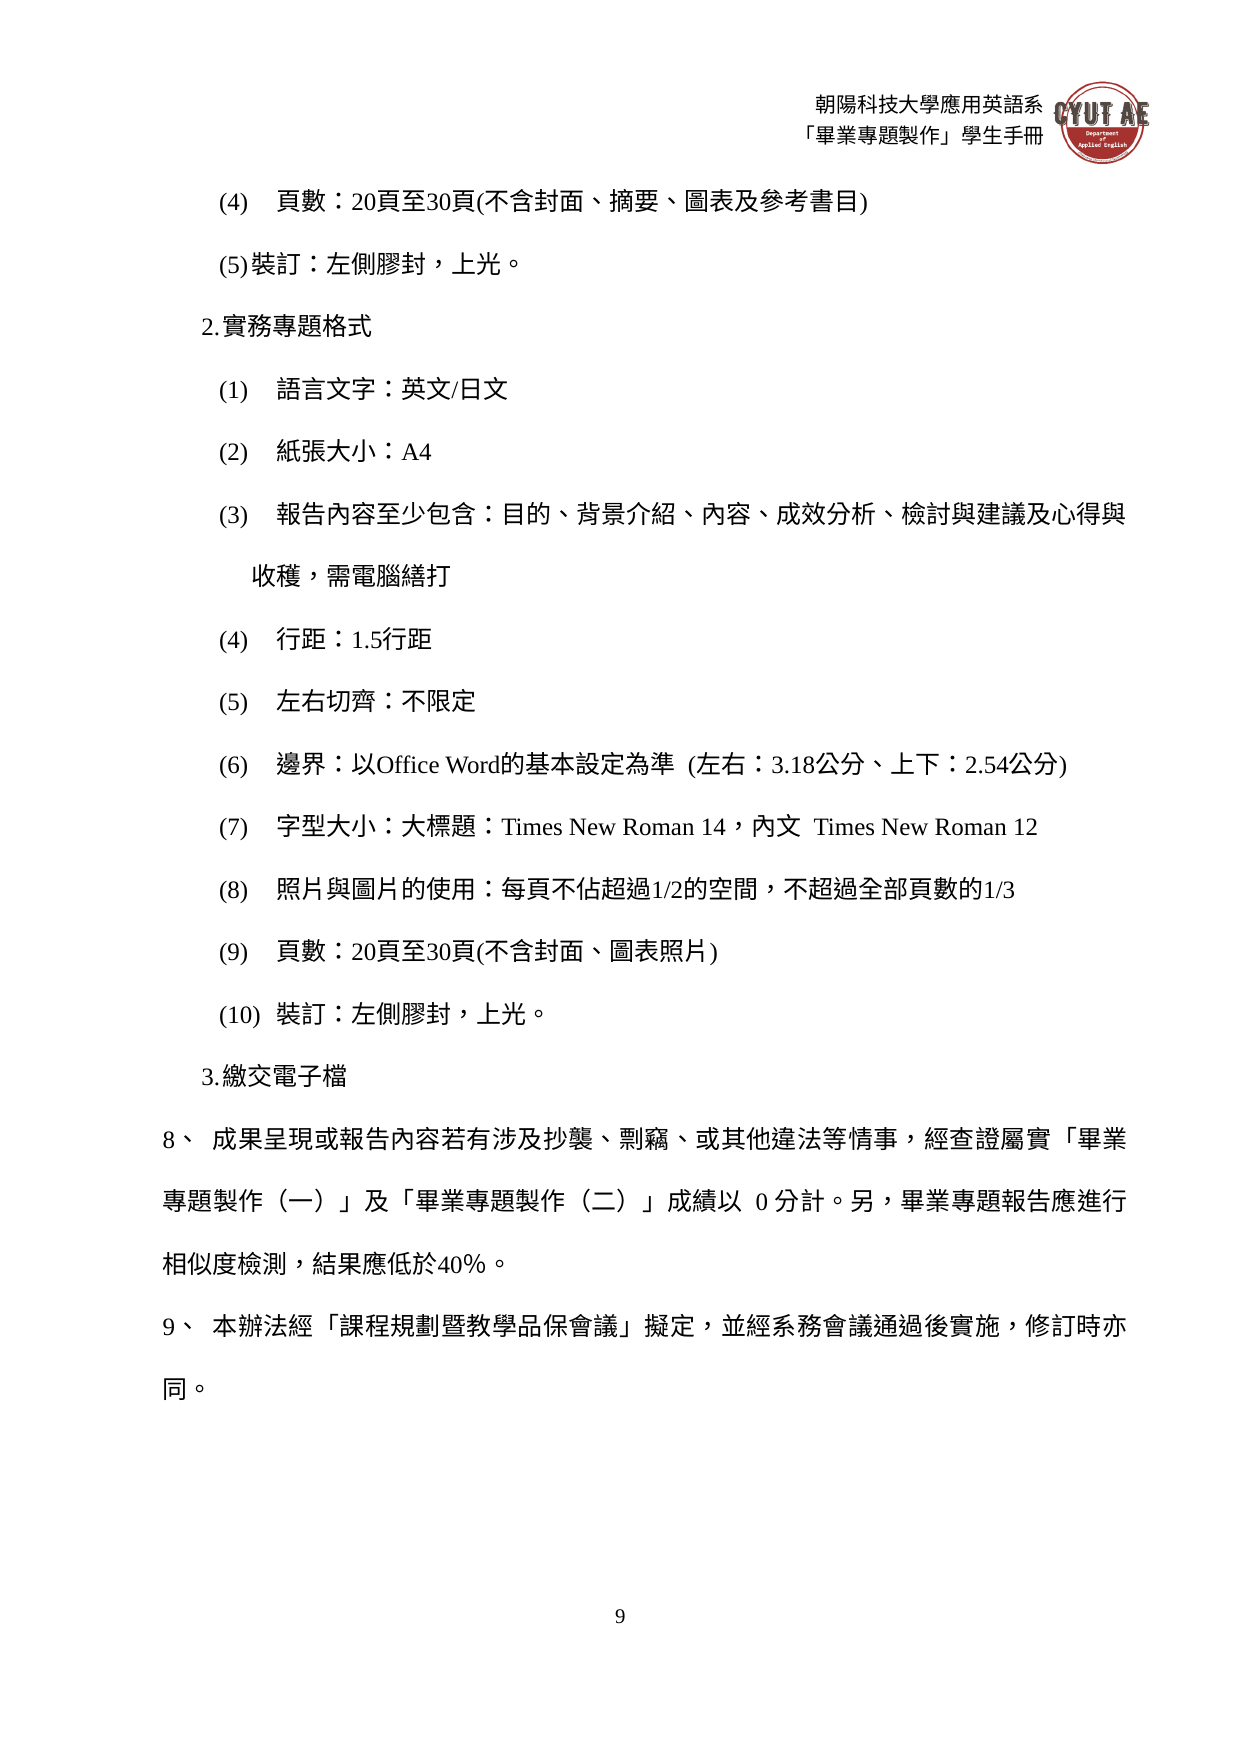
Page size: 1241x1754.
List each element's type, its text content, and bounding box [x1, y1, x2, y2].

list 頁數：20頁至30頁(不含封面、摘要、圖表及參考書目) [219, 158, 1128, 221]
list 裝訂：左側膠封，上光。 [219, 221, 1128, 283]
list 照片與圖片的使用：每頁不佔超過1/2的空間，不超過全部頁數的1/3 [219, 846, 1128, 908]
list 字型大小：大標題：Times New Roman 14，內文 Times New Roman 12 [219, 783, 1128, 846]
list 成果呈現或報告內容若有涉及抄襲、剽竊、或其他違法等情事，經查證屬實「畢業專題製作（一）」及「畢業專題製作（二）」成績以 0 分計。另，畢業專題報告應進行相似度檢測，結果應低於40％。 [162, 1096, 1128, 1283]
list 左右切齊：不限定 [219, 658, 1128, 721]
list 頁數：20頁至30頁(不含封面、圖表照片) [219, 908, 1128, 971]
list 邊界：以Office Word的基本設定為準 (左右：3.18公分、上下：2.54公分) [219, 721, 1128, 783]
list 語言文字：英文/日文 [219, 346, 1128, 408]
list 實務專題格式 [201, 283, 1128, 346]
list 繳交電子檔 [201, 1033, 1128, 1096]
list 裝訂：左側膠封，上光。 [219, 971, 1128, 1033]
list 紙張大小：A4 [219, 408, 1128, 471]
list 報告內容至少包含：目的、背景介紹、內容、成效分析、檢討與建議及心得與收穫，需電腦繕打 [219, 471, 1128, 596]
list 本辦法經「課程規劃暨教學品保會議」擬定，並經系務會議通過後實施，修訂時亦同。 [162, 1283, 1128, 1408]
list 行距：1.5行距 [219, 596, 1128, 658]
